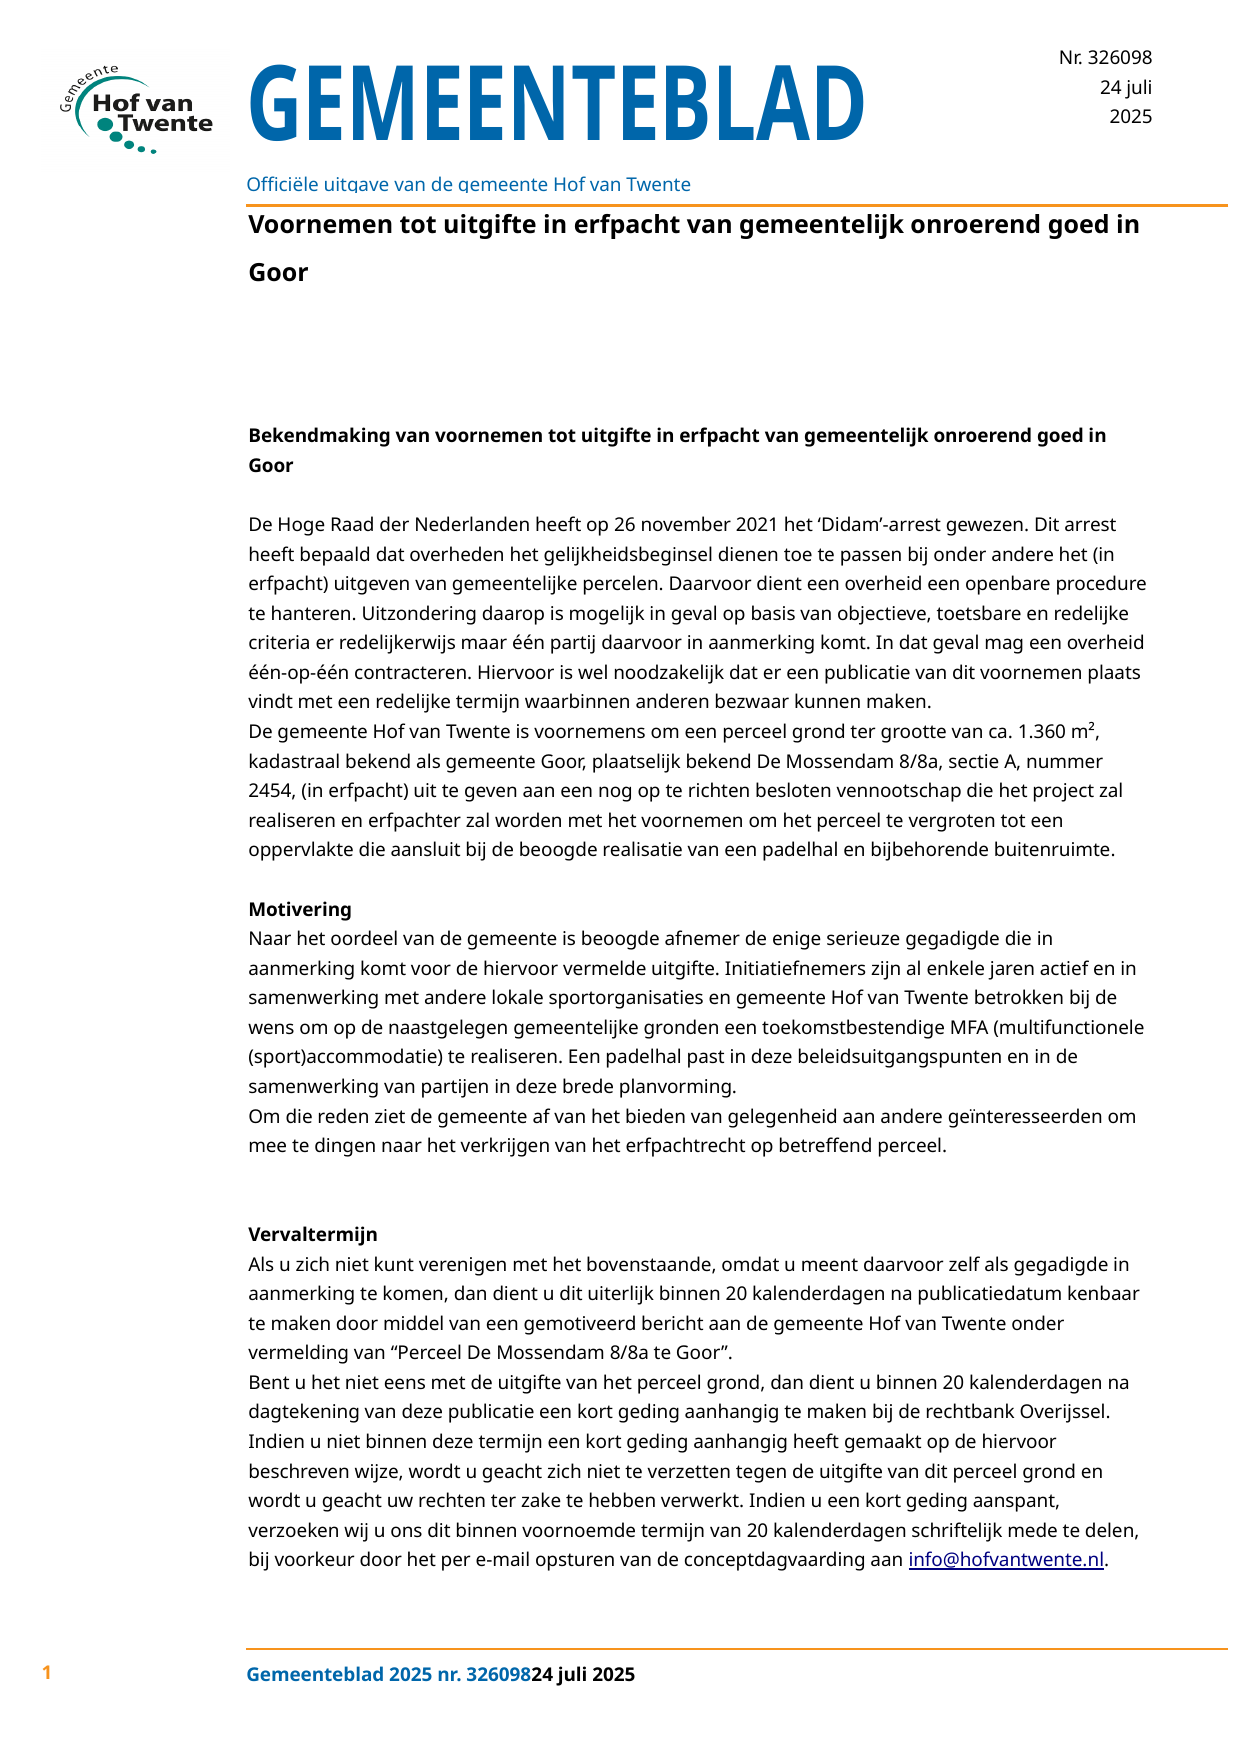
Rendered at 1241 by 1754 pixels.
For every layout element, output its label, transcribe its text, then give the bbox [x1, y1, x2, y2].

text Vervaltermijn [248, 1221, 1152, 1247]
text De gemeente Hof van Twente is voornemens om een perceel grond ter grootte van ca. 1.360 m², kadastraal bekend als gemeente Goor, plaatselijk bekend De Mossendam 8/8a, sectie A, nummer 2454, (in erfpacht) uit te geven aan een nog op te richten besloten vennootschap die het project zal realiseren en erfpachter zal worden met het voornemen om het perceel te vergroten tot een oppervlakte die aansluit bij de beoogde realisatie van een padelhal en bijbehorende buitenruimte. [248, 718, 1152, 862]
text Voornemen tot uitgifte in erfpacht van gemeentelijk onroerend goed in Goor [248, 207, 1152, 288]
text Om die reden ziet de gemeente af van het bieden van gelegenheid aan andere geïnteresseerden om mee te dingen naar het verkrijgen van het erfpachtrecht op betreffend perceel. [248, 1103, 1152, 1158]
text Motivering [248, 896, 1152, 922]
text Bent u het niet eens met de uitgifte van het perceel grond, dan dient u binnen 20 kalenderdagen na dagtekening van deze publicatie een kort geding aanhangig te maken bij de rechtbank Overijssel. Indien u niet binnen deze termijn een kort geding aanhangig heeft gemaakt op de hiervoor beschreven wijze, wordt u geacht zich niet te verzetten tegen de uitgifte van dit perceel grond en wordt u geacht uw rechten ter zake te hebben verwerkt. Indien u een kort geding aanspant, verzoeken wij u ons dit binnen voornoemde termijn van 20 kalenderdagen schriftelijk mede te delen, bij voorkeur door het per e-mail opsturen van de conceptdagvaarding aan info@hofvantwente.nl. [248, 1369, 1152, 1572]
picture [41, 47, 231, 172]
text Naar het oordeel van de gemeente is beoogde afnemer de enige serieuze gegadigde die in aanmerking komt voor de hiervoor vermelde uitgifte. Initiatiefnemers zijn al enkele jaren actief en in samenwerking met andere lokale sportorganisaties en gemeente Hof van Twente betrokken bij de wens om op de naastgelegen gemeentelijke gronden een toekomstbestendige MFA (multifunctionele (sport)accommodatie) te realiseren. Een padelhal past in deze beleidsuitgangspunten en in de samenwerking van partijen in deze brede planvorming. [248, 925, 1152, 1099]
text Als u zich niet kunt verenigen met het bovenstaande, omdat u meent daarvoor zelf als gegadigde in aanmerking te komen, dan dient u dit uiterlijk binnen 20 kalenderdagen na publicatiedatum kenbaar te maken door middel van een gemotiveerd bericht aan de gemeente Hof van Twente onder vermelding van “Perceel De Mossendam 8/8a te Goor”. [248, 1251, 1152, 1365]
text Bekendmaking van voornemen tot uitgifte in erfpacht van gemeentelijk onroerend goed in Goor [248, 422, 1152, 478]
text De Hoge Raad der Nederlanden heeft op 26 november 2021 het ‘Didam’-arrest gewezen. Dit arrest heeft bepaald dat overheden het gelijkheidsbeginsel dienen toe te passen bij onder andere het (in erfpacht) uitgeven van gemeentelijke percelen. Daarvoor dient een overheid een openbare procedure te hanteren. Uitzondering daarop is mogelijk in geval op basis van objectieve, toetsbare en redelijke criteria er redelijkerwijs maar één partij daarvoor in aanmerking komt. In dat geval mag een overheid één-op-één contracteren. Hiervoor is wel noodzakelijk dat er een publicatie van dit voornemen plaats vindt met een redelijke termijn waarbinnen anderen bezwaar kunnen maken. [248, 511, 1152, 714]
